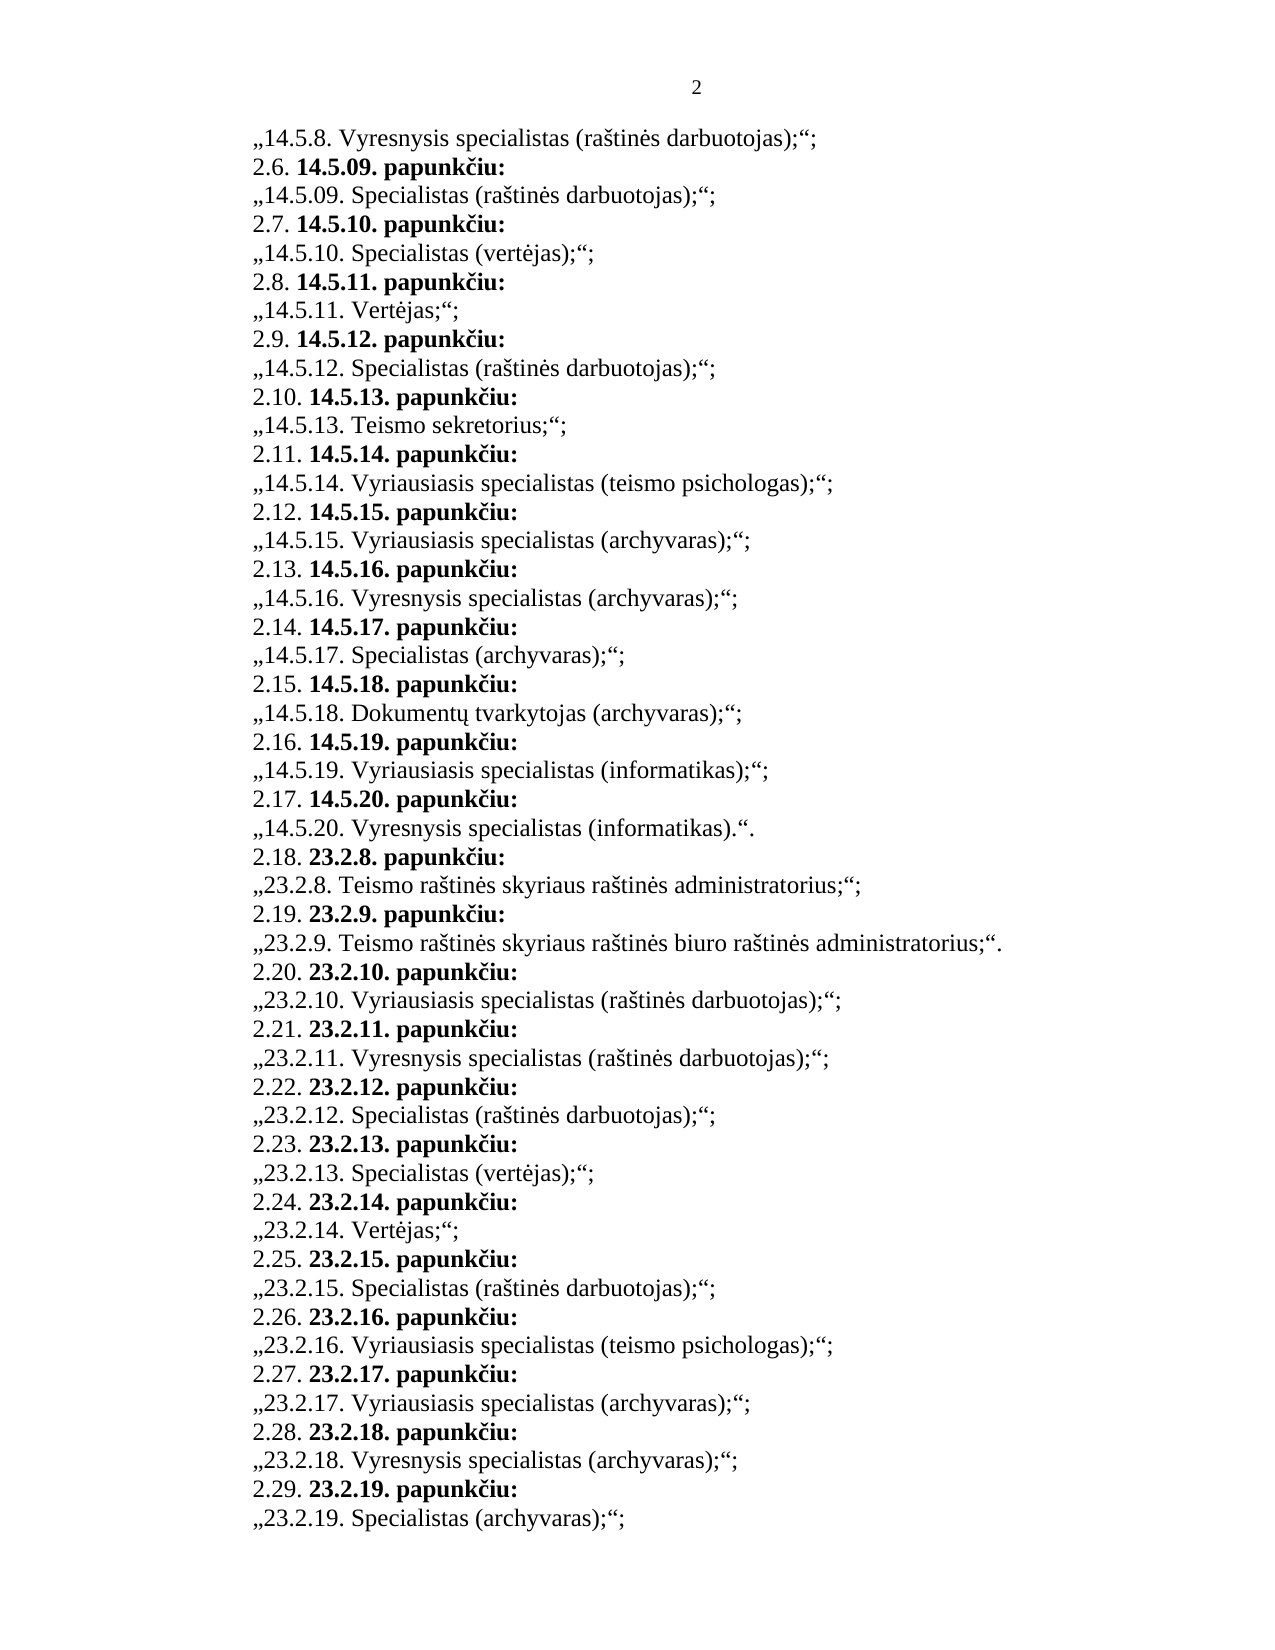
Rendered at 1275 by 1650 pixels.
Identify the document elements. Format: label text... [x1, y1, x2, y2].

text „23.2.9. Teismo raštinės skyriaus raštinės biuro raštinės administratorius;“. [177, 928, 1216, 957]
text 2.15. 14.5.18. papunkčiu: [177, 669, 1216, 698]
text „23.2.14. Vertėjas;“; [177, 1216, 1216, 1244]
text „23.2.13. Specialistas (vertėjas);“; [177, 1158, 1216, 1187]
text 2.22. 23.2.12. papunkčiu: [177, 1072, 1216, 1101]
text 2.10. 14.5.13. papunkčiu: [177, 382, 1216, 411]
text „23.2.16. Vyriausiasis specialistas (teismo psichologas);“; [177, 1331, 1216, 1359]
text „23.2.18. Vyresnysis specialistas (archyvaras);“; [177, 1446, 1216, 1474]
text „14.5.10. Specialistas (vertėjas);“; [177, 238, 1216, 267]
text „14.5.12. Specialistas (raštinės darbuotojas);“; [177, 353, 1216, 382]
text 2.16. 14.5.19. papunkčiu: [177, 727, 1216, 756]
text 2.8. 14.5.11. papunkčiu: [177, 267, 1216, 296]
text 2.19. 23.2.9. papunkčiu: [177, 899, 1216, 928]
text „14.5.16. Vyresnysis specialistas (archyvaras);“; [177, 583, 1216, 612]
text „23.2.17. Vyriausiasis specialistas (archyvaras);“; [177, 1388, 1216, 1417]
text „23.2.19. Specialistas (archyvaras);“; [177, 1503, 1216, 1532]
text 2.26. 23.2.16. papunkčiu: [177, 1302, 1216, 1331]
text „14.5.09. Specialistas (raštinės darbuotojas);“; [177, 181, 1216, 209]
text 2.27. 23.2.17. papunkčiu: [177, 1359, 1216, 1388]
text 2.11. 14.5.14. papunkčiu: [177, 439, 1216, 468]
text 2.25. 23.2.15. papunkčiu: [177, 1244, 1216, 1273]
text „23.2.8. Teismo raštinės skyriaus raštinės administratorius;“; [177, 871, 1216, 899]
text 2.20. 23.2.10. papunkčiu: [177, 957, 1216, 986]
text „14.5.14. Vyriausiasis specialistas (teismo psichologas);“; [177, 468, 1216, 497]
text „14.5.19. Vyriausiasis specialistas (informatikas);“; [177, 756, 1216, 784]
text 2.18. 23.2.8. papunkčiu: [177, 842, 1216, 871]
text 2.29. 23.2.19. papunkčiu: [177, 1474, 1216, 1503]
text „14.5.20. Vyresnysis specialistas (informatikas).“. [177, 813, 1216, 842]
text „14.5.17. Specialistas (archyvaras);“; [177, 641, 1216, 669]
text 2.28. 23.2.18. papunkčiu: [177, 1417, 1216, 1446]
text „23.2.12. Specialistas (raštinės darbuotojas);“; [177, 1101, 1216, 1129]
text 2.6. 14.5.09. papunkčiu: [177, 152, 1216, 181]
text „23.2.15. Specialistas (raštinės darbuotojas);“; [177, 1273, 1216, 1302]
text 2.7. 14.5.10. papunkčiu: [177, 209, 1216, 238]
text „14.5.13. Teismo sekretorius;“; [177, 411, 1216, 439]
text 2.12. 14.5.15. papunkčiu: [177, 497, 1216, 526]
text 2.13. 14.5.16. papunkčiu: [177, 554, 1216, 583]
text „14.5.11. Vertėjas;“; [177, 296, 1216, 324]
text 2.24. 23.2.14. papunkčiu: [177, 1187, 1216, 1216]
text 2.21. 23.2.11. papunkčiu: [177, 1014, 1216, 1043]
text „14.5.18. Dokumentų tvarkytojas (archyvaras);“; [177, 698, 1216, 727]
text 2.23. 23.2.13. papunkčiu: [177, 1129, 1216, 1158]
text „23.2.11. Vyresnysis specialistas (raštinės darbuotojas);“; [177, 1043, 1216, 1072]
text 2.9. 14.5.12. papunkčiu: [177, 324, 1216, 353]
text „14.5.8. Vyresnysis specialistas (raštinės darbuotojas);“; [177, 123, 1216, 152]
text 2.17. 14.5.20. papunkčiu: [177, 784, 1216, 813]
text 2.14. 14.5.17. papunkčiu: [177, 612, 1216, 641]
text „23.2.10. Vyriausiasis specialistas (raštinės darbuotojas);“; [177, 986, 1216, 1014]
text „14.5.15. Vyriausiasis specialistas (archyvaras);“; [177, 526, 1216, 554]
